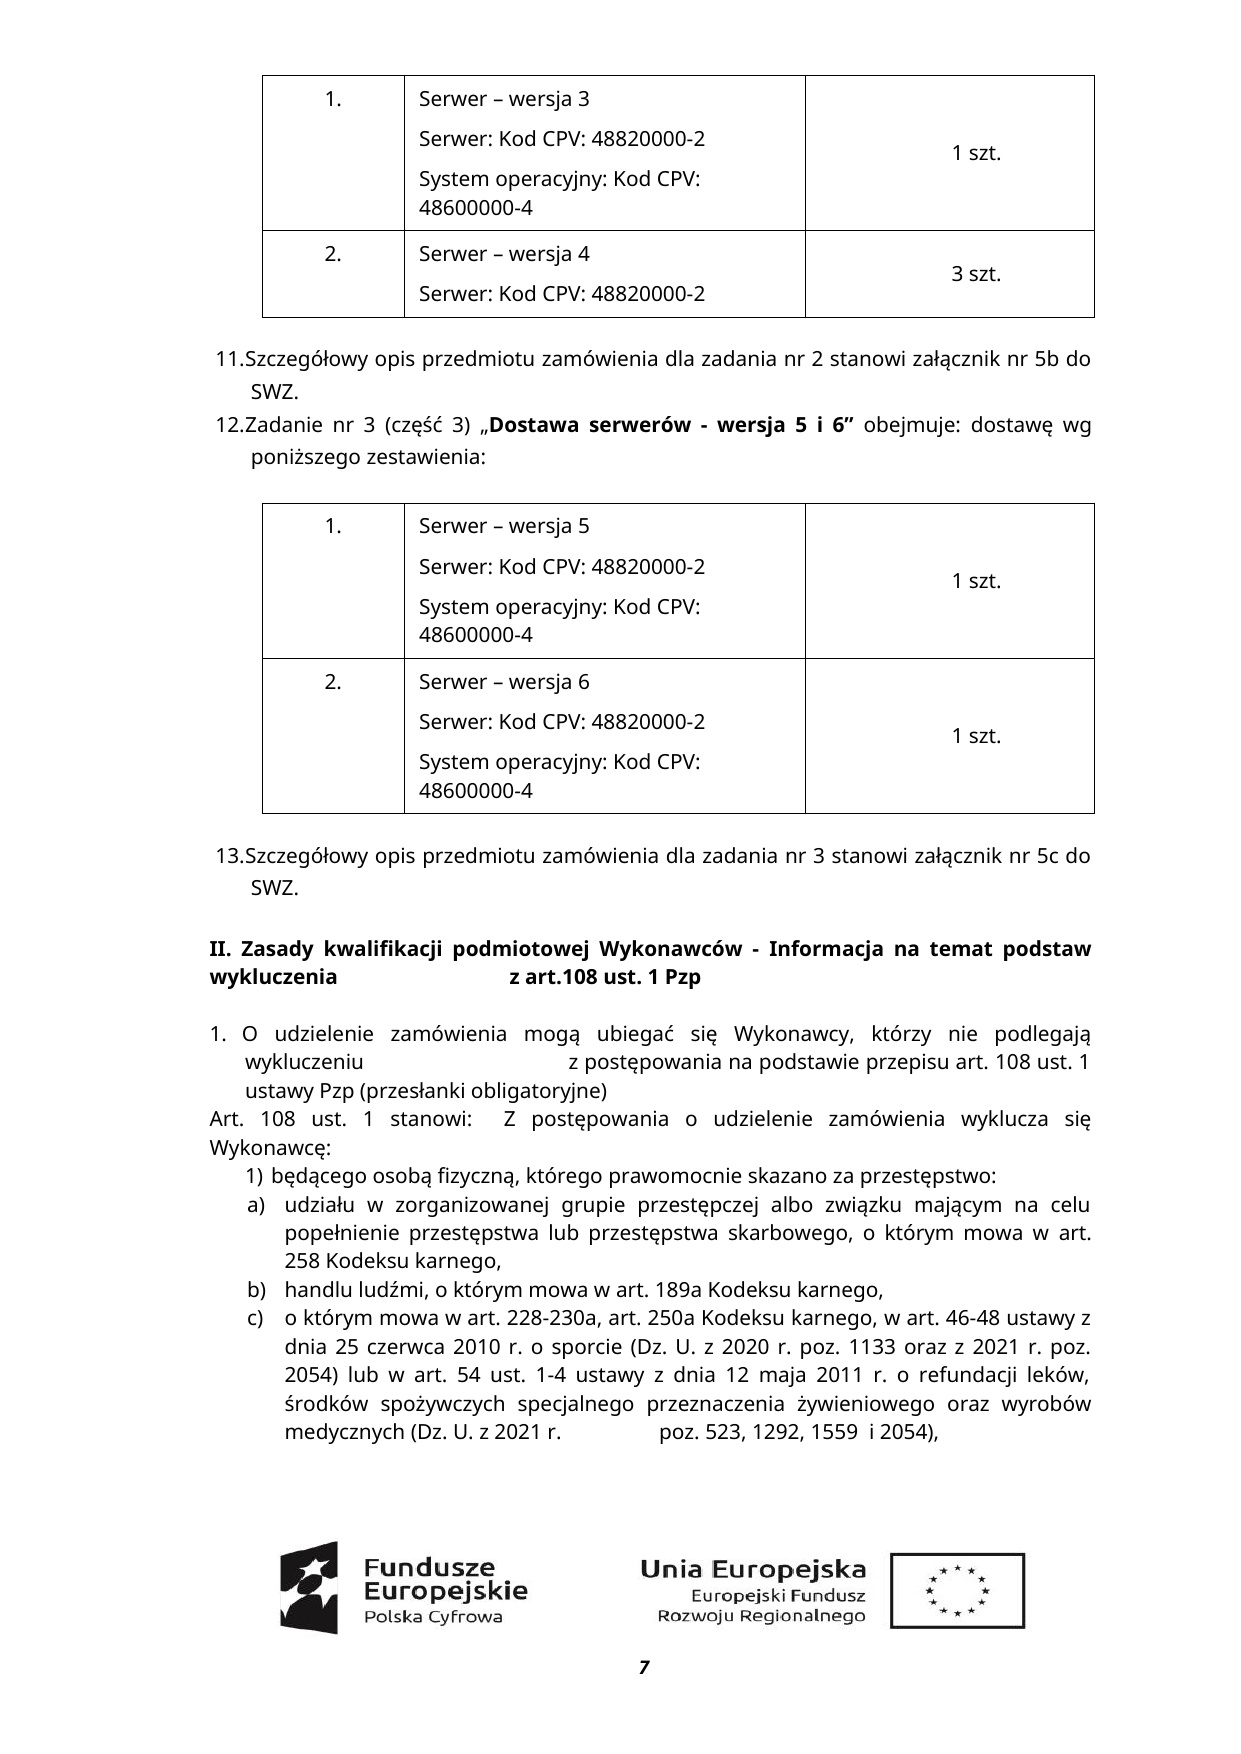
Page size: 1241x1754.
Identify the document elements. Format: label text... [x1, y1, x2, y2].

list Zadanie nr 3 (część 3) „Dostawa serwerów - wersja 5 i 6” obejmuje: dostawę wg poniższego zestawienia: [215, 410, 1092, 471]
list Szczegółowy opis przedmiotu zamówienia dla zadania nr 2 stanowi załącznik nr 5b do SWZ. [215, 344, 1092, 406]
subtitle II. Zasady kwalifikacji podmiotowej Wykonawców - Informacja na temat podstaw wykluczenia z art.108 ust. 1 Pzp [209, 934, 1092, 991]
list będącego osobą fizyczną, którego prawomocnie skazano za przestępstwo: [245, 1161, 1092, 1190]
table_header 1 szt. [806, 504, 1094, 658]
list handlu ludźmi, o którym mowa w art. 189a Kodeksu karnego, [247, 1275, 1092, 1303]
list o którym mowa w art. 228-230a, art. 250a Kodeksu karnego, w art. 46-48 ustawy z dnia 25 czerwca 2010 r. o sporcie (Dz. U. z 2020 r. poz. 1133 oraz z 2021 r. poz. 2054) lub w art. 54 ust. 1-4 ustawy z dnia 12 maja 2011 r. o refundacji leków, środków spożywczych specjalnego przeznaczenia żywieniowego oraz wyrobów medycznych (Dz. U. z 2021 r. poz. 523, 1292, 1559 i 2054), [247, 1303, 1092, 1446]
table_header 1. [263, 76, 404, 230]
table_cell Serwer – wersja 6 Serwer: Kod CPV: 48820000-2 System operacyjny: Kod CPV: 48600000-4 [405, 659, 805, 813]
table_cell 2. [263, 659, 404, 813]
table_header Serwer – wersja 5 Serwer: Kod CPV: 48820000-2 System operacyjny: Kod CPV: 48600000-4 [405, 504, 805, 658]
table_header 1. [263, 504, 404, 658]
list udziału w zorganizowanej grupie przestępczej albo związku mającym na celu popełnienie przestępstwa lub przestępstwa skarbowego, o którym mowa w art. 258 Kodeksu karnego, [247, 1190, 1092, 1275]
table_cell 3 szt. [806, 231, 1094, 317]
table_cell 1 szt. [806, 659, 1094, 813]
list O udzielenie zamówienia mogą ubiegać się Wykonawcy, którzy nie podlegają wykluczeniu z postępowania na podstawie przepisu art. 108 ust. 1 ustawy Pzp (przesłanki obligatoryjne) [209, 1019, 1092, 1104]
table_cell Serwer – wersja 4 Serwer: Kod CPV: 48820000-2 [405, 231, 805, 317]
table_cell 2. [263, 231, 404, 317]
list Szczegółowy opis przedmiotu zamówienia dla zadania nr 3 stanowi załącznik nr 5c do SWZ. [215, 841, 1092, 902]
table_header 1 szt. [806, 76, 1094, 230]
table_header Serwer – wersja 3 Serwer: Kod CPV: 48820000-2 System operacyjny: Kod CPV: 48600000-4 [405, 76, 805, 230]
list Art. 108 ust. 1 stanowi: Z postępowania o udzielenie zamówienia wyklucza się Wykonawcę: [209, 1104, 1092, 1161]
